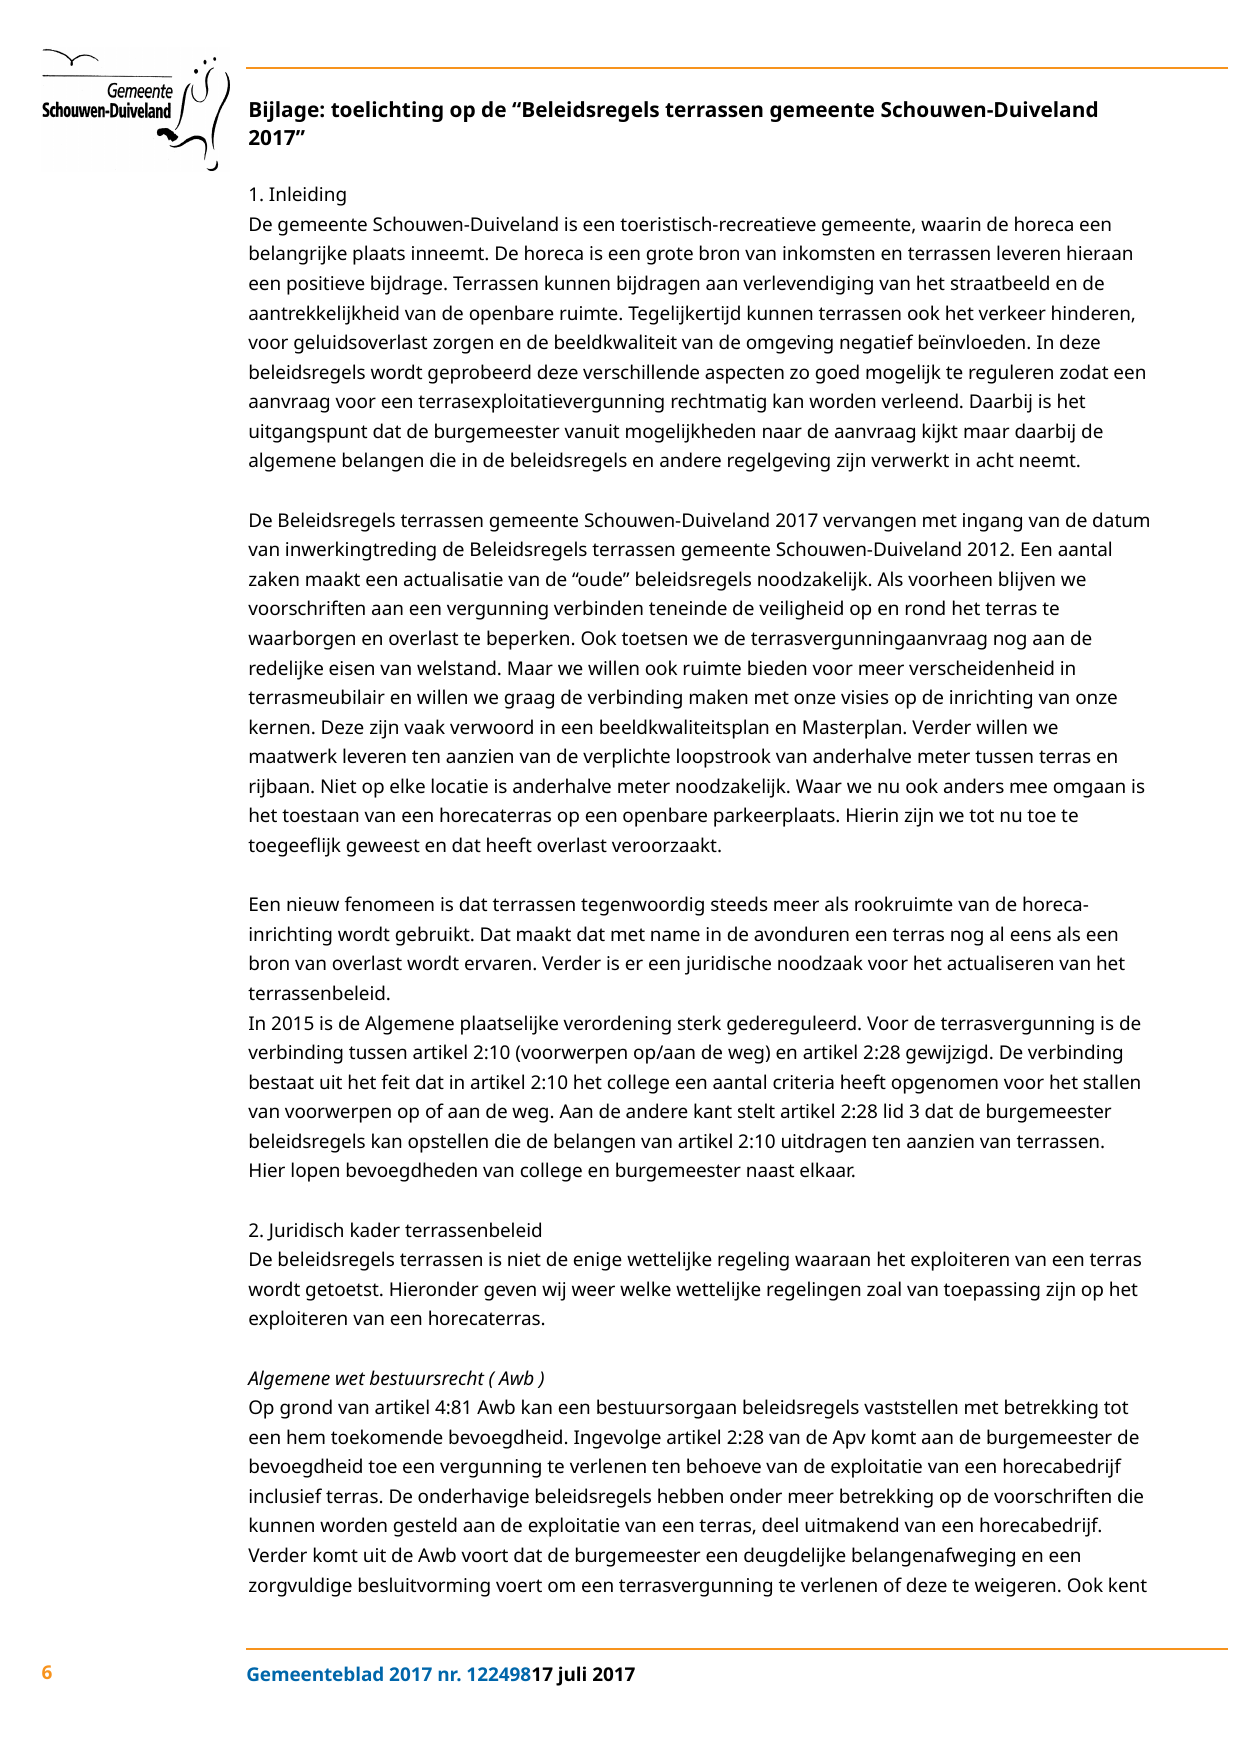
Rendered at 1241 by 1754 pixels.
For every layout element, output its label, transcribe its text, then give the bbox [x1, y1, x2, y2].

text 1. Inleiding [248, 181, 1152, 207]
text 2. Juridisch kader terrassenbeleid [248, 1217, 1152, 1242]
text De gemeente Schouwen-Duiveland is een toeristisch-recreatieve gemeente, waarin de horeca een belangrijke plaats inneemt. De horeca is een grote bron van inkomsten en terrassen leveren hieraan een positieve bijdrage. Terrassen kunnen bijdragen aan verlevendiging van het straatbeeld en de aantrekkelijkheid van de openbare ruimte. Tegelijkertijd kunnen terrassen ook het verkeer hinderen, voor geluidsoverlast zorgen en de beeldkwaliteit van de omgeving negatief beïnvloeden. In deze beleidsregels wordt geprobeerd deze verschillende aspecten zo goed mogelijk te reguleren zodat een aanvraag voor een terrasexploitatievergunning rechtmatig kan worden verleend. Daarbij is het uitgangspunt dat de burgemeester vanuit mogelijkheden naar de aanvraag kijkt maar daarbij de algemene belangen die in de beleidsregels en andere regelgeving zijn verwerkt in acht neemt. [248, 211, 1152, 473]
text Een nieuw fenomeen is dat terrassen tegenwoordig steeds meer als rookruimte van de horeca-inrichting wordt gebruikt. Dat maakt dat met name in de avonduren een terras nog al eens als een bron van overlast wordt ervaren. Verder is er een juridische noodzaak voor het actualiseren van het terrassenbeleid. [248, 891, 1152, 1006]
text Algemene wet bestuursrecht ( Awb ) [248, 1365, 1152, 1390]
text Hier lopen bevoegdheden van college en burgemeester naast elkaar. [248, 1158, 1152, 1183]
text In 2015 is de Algemene plaatselijke verordening sterk gedereguleerd. Voor de terrasvergunning is de verbinding tussen artikel 2:10 (voorwerpen op/aan de weg) en artikel 2:28 gewijzigd. De verbinding bestaat uit het feit dat in artikel 2:10 het college een aantal criteria heeft opgenomen voor het stallen van voorwerpen op of aan de weg. Aan de andere kant stelt artikel 2:28 lid 3 dat de burgemeester beleidsregels kan opstellen die de belangen van artikel 2:10 uitdragen ten aanzien van terrassen. [248, 1010, 1152, 1154]
text Bijlage: toelichting op de “Beleidsregels terrassen gemeente Schouwen-Duiveland 2017” [248, 95, 1152, 152]
picture [41, 47, 231, 172]
text De beleidsregels terrassen is niet de enige wettelijke regeling waaraan het exploiteren van een terras wordt getoetst. Hieronder geven wij weer welke wettelijke regelingen zoal van toepassing zijn op het exploiteren van een horecaterras. [248, 1246, 1152, 1331]
text Op grond van artikel 4:81 Awb kan een bestuursorgaan beleidsregels vaststellen met betrekking tot een hem toekomende bevoegdheid. Ingevolge artikel 2:28 van de Apv komt aan de burgemeester de bevoegdheid toe een vergunning te verlenen ten behoeve van de exploitatie van een horecabedrijf inclusief terras. De onderhavige beleidsregels hebben onder meer betrekking op de voorschriften die kunnen worden gesteld aan de exploitatie van een terras, deel uitmakend van een horecabedrijf. Verder komt uit de Awb voort dat de burgemeester een deugdelijke belangenafweging en een zorgvuldige besluitvorming voert om een terrasvergunning te verlenen of deze te weigeren. Ook kent [248, 1394, 1152, 1597]
text De Beleidsregels terrassen gemeente Schouwen-Duiveland 2017 vervangen met ingang van de datum van inwerkingtreding de Beleidsregels terrassen gemeente Schouwen-Duiveland 2012. Een aantal zaken maakt een actualisatie van de “oude” beleidsregels noodzakelijk. Als voorheen blijven we voorschriften aan een vergunning verbinden teneinde de veiligheid op en rond het terras te waarborgen en overlast te beperken. Ook toetsen we de terrasvergunningaanvraag nog aan de redelijke eisen van welstand. Maar we willen ook ruimte bieden voor meer verscheidenheid in terrasmeubilair en willen we graag de verbinding maken met onze visies op de inrichting van onze kernen. Deze zijn vaak verwoord in een beeldkwaliteitsplan en Masterplan. Verder willen we maatwerk leveren ten aanzien van de verplichte loopstrook van anderhalve meter tussen terras en rijbaan. Niet op elke locatie is anderhalve meter noodzakelijk. Waar we nu ook anders mee omgaan is het toestaan van een horecaterras op een openbare parkeerplaats. Hierin zijn we tot nu toe te toegeeflijk geweest en dat heeft overlast veroorzaakt. [248, 507, 1152, 858]
